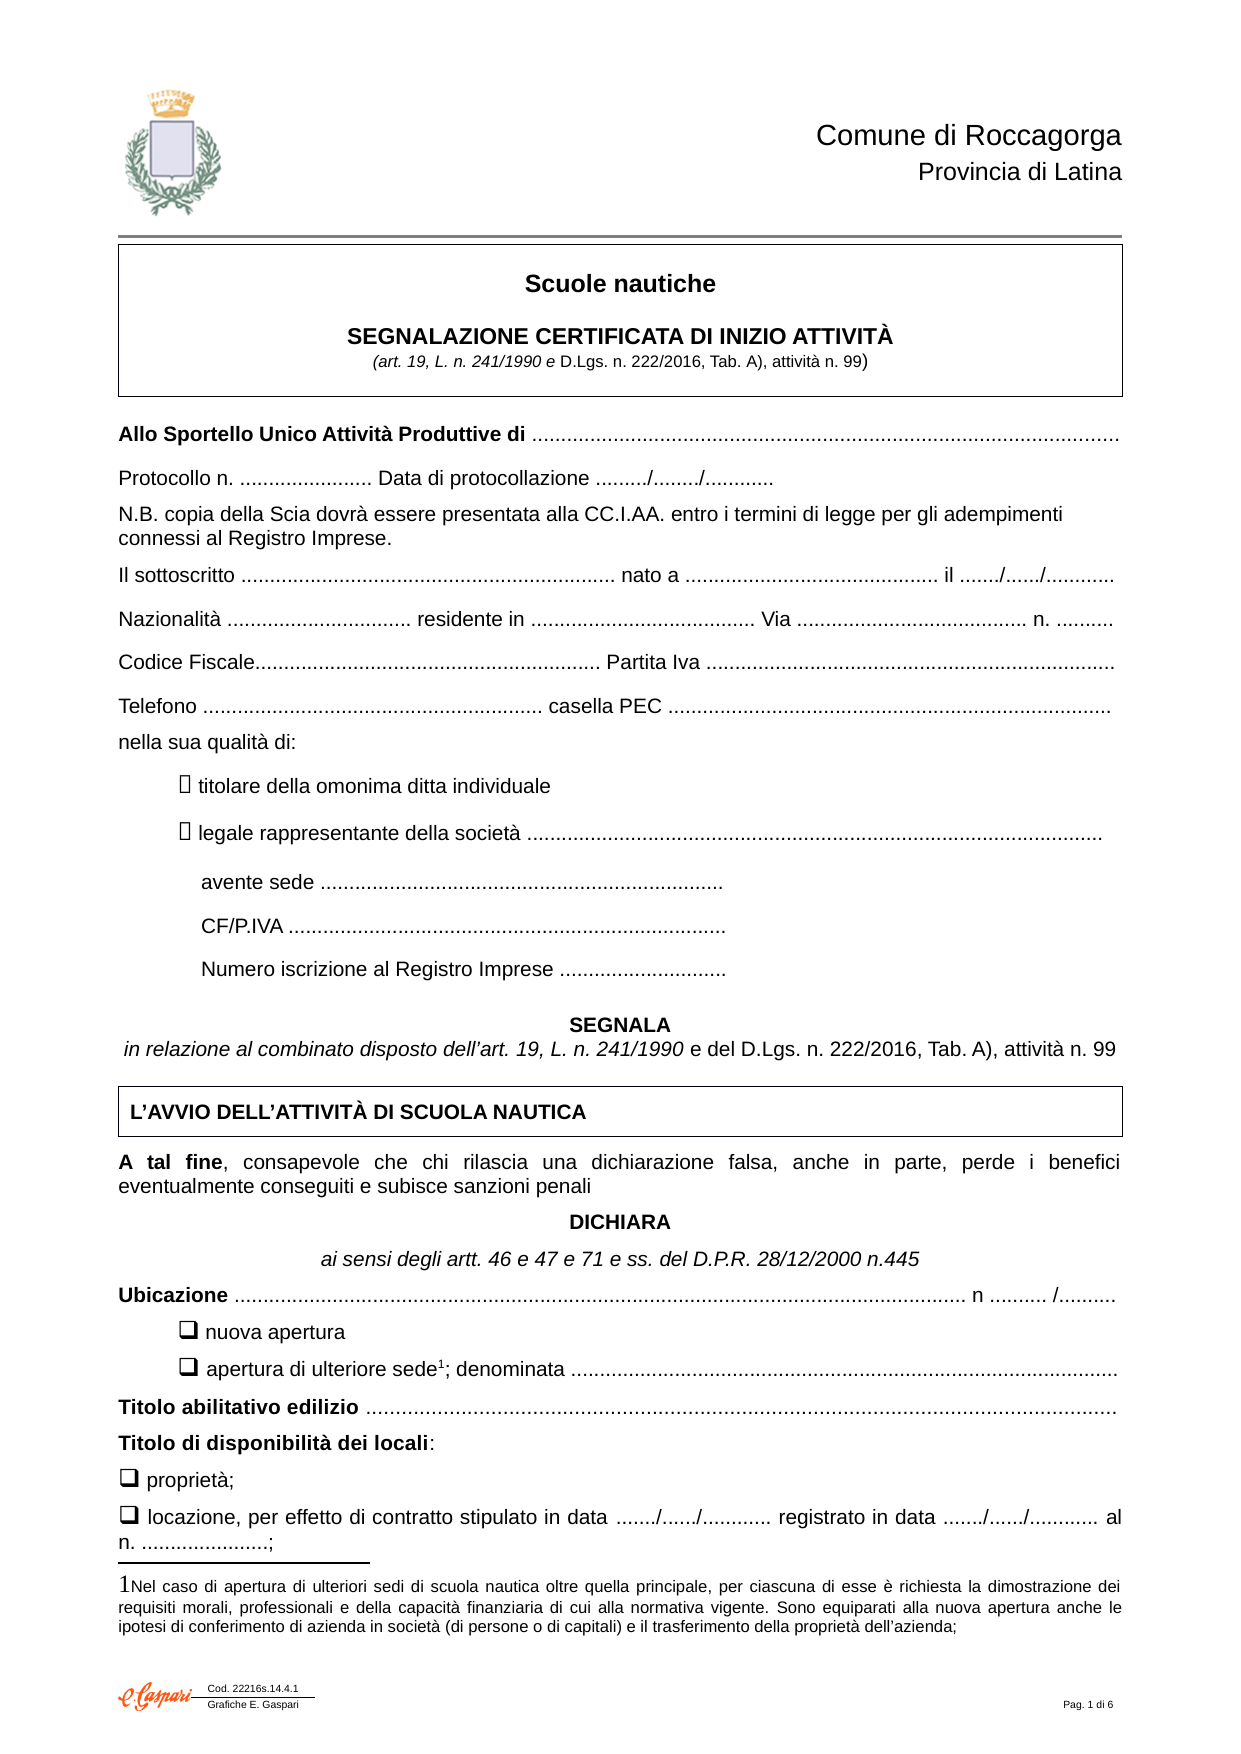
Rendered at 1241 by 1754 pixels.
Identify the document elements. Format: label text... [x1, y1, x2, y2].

text Numero iscrizione al Registro Imprese ............................. [201, 957, 1122, 981]
text Titolo abilitativo edilizio .............................................................................................................................. [118, 1394, 1122, 1418]
text nella sua qualità di: [118, 730, 1122, 754]
picture [122, 87, 224, 118]
text ai sensi degli artt. 46 e 47 e 71 e ss. del D.P.R. 28/12/2000 n.445 [118, 1247, 1122, 1271]
text N.B. copia della Scia dovrà essere presentata alla CC.I.AA. entro i termini di legge per gli adempimenti connessi al Registro Imprese. [118, 502, 1122, 550]
text avente sede ...................................................................... [201, 870, 1122, 894]
text Titolo di disponibilità dei locali: [118, 1431, 1122, 1455]
text  locazione, per effetto di contratto stipulato in data ......./....../............ registrato in data ......./....../............ al n. ......................; [118, 1505, 1122, 1554]
table_header L’AVVIO DELL’ATTIVITÀ DI SCUOLA NAUTICA [119, 1087, 1122, 1136]
picture [122, 152, 224, 157]
text  apertura di ulteriore sede; denominata ............................................................................................... [177, 1357, 1122, 1382]
text  titolare della omonima ditta individuale [177, 767, 1122, 801]
text in relazione al combinato disposto dell’art. 19, L. n. 241/1990 e del D.Lgs. n. 222/2016, Tab. A), attività n. 99 [118, 1037, 1122, 1061]
text Codice Fiscale............................................................ Partita Iva ....................................................................... [118, 650, 1122, 674]
text Comune di Roccagorga [118, 118, 1122, 152]
text Nel caso di apertura di ulteriori sedi di scuola nautica oltre quella principale, per ciascuna di esse è richiesta la dimostrazione dei requisiti morali, professionali e della capacità finanziaria di cui alla normativa vigente. Sono equiparati alla nuova apertura anche le ipotesi di conferimento di azienda in società (di persone o di capitali) e il trasferimento della proprietà dell’azienda; [118, 1569, 1122, 1636]
text Nazionalità ................................ residente in ....................................... Via ........................................ n. .......... [118, 606, 1122, 630]
text DICHIARA [118, 1210, 1122, 1234]
text Allo Sportello Unico Attività Produttive di [118, 422, 1122, 446]
text Il sottoscritto ................................................................. nato a ............................................ il ......./....../............ [118, 563, 1122, 587]
text  nuova apertura [177, 1319, 1122, 1344]
table_header Scuole nautiche SEGNALAZIONE CERTIFICATA DI INIZIO ATTIVITÀ (art. 19, L. n. 241/1990 e D.Lgs. n. 222/2016, Tab. A), attività n. 99) [119, 245, 1122, 396]
text Provincia di Latina [118, 157, 1122, 185]
text Protocollo n. ....................... Data di protocollazione ........./......../............ [118, 466, 1122, 490]
picture [122, 185, 224, 219]
text Ubicazione ............................................................................................................................... n .......... /.......... [118, 1283, 1122, 1307]
picture [118, 1682, 192, 1711]
text CF/P.IVA ............................................................................ [201, 913, 1122, 937]
text  proprietà; [118, 1467, 1122, 1492]
text A tal fine, consapevole che chi rilascia una dichiarazione falsa, anche in parte, perde i benefici eventualmente conseguiti e subisce sanzioni penali [118, 1150, 1122, 1198]
text  legale rappresentante della società .................................................................................................... [177, 813, 1122, 847]
text SEGNALA [118, 1013, 1122, 1037]
text Telefono ........................................................... casella PEC ............................................................................. [118, 694, 1122, 718]
